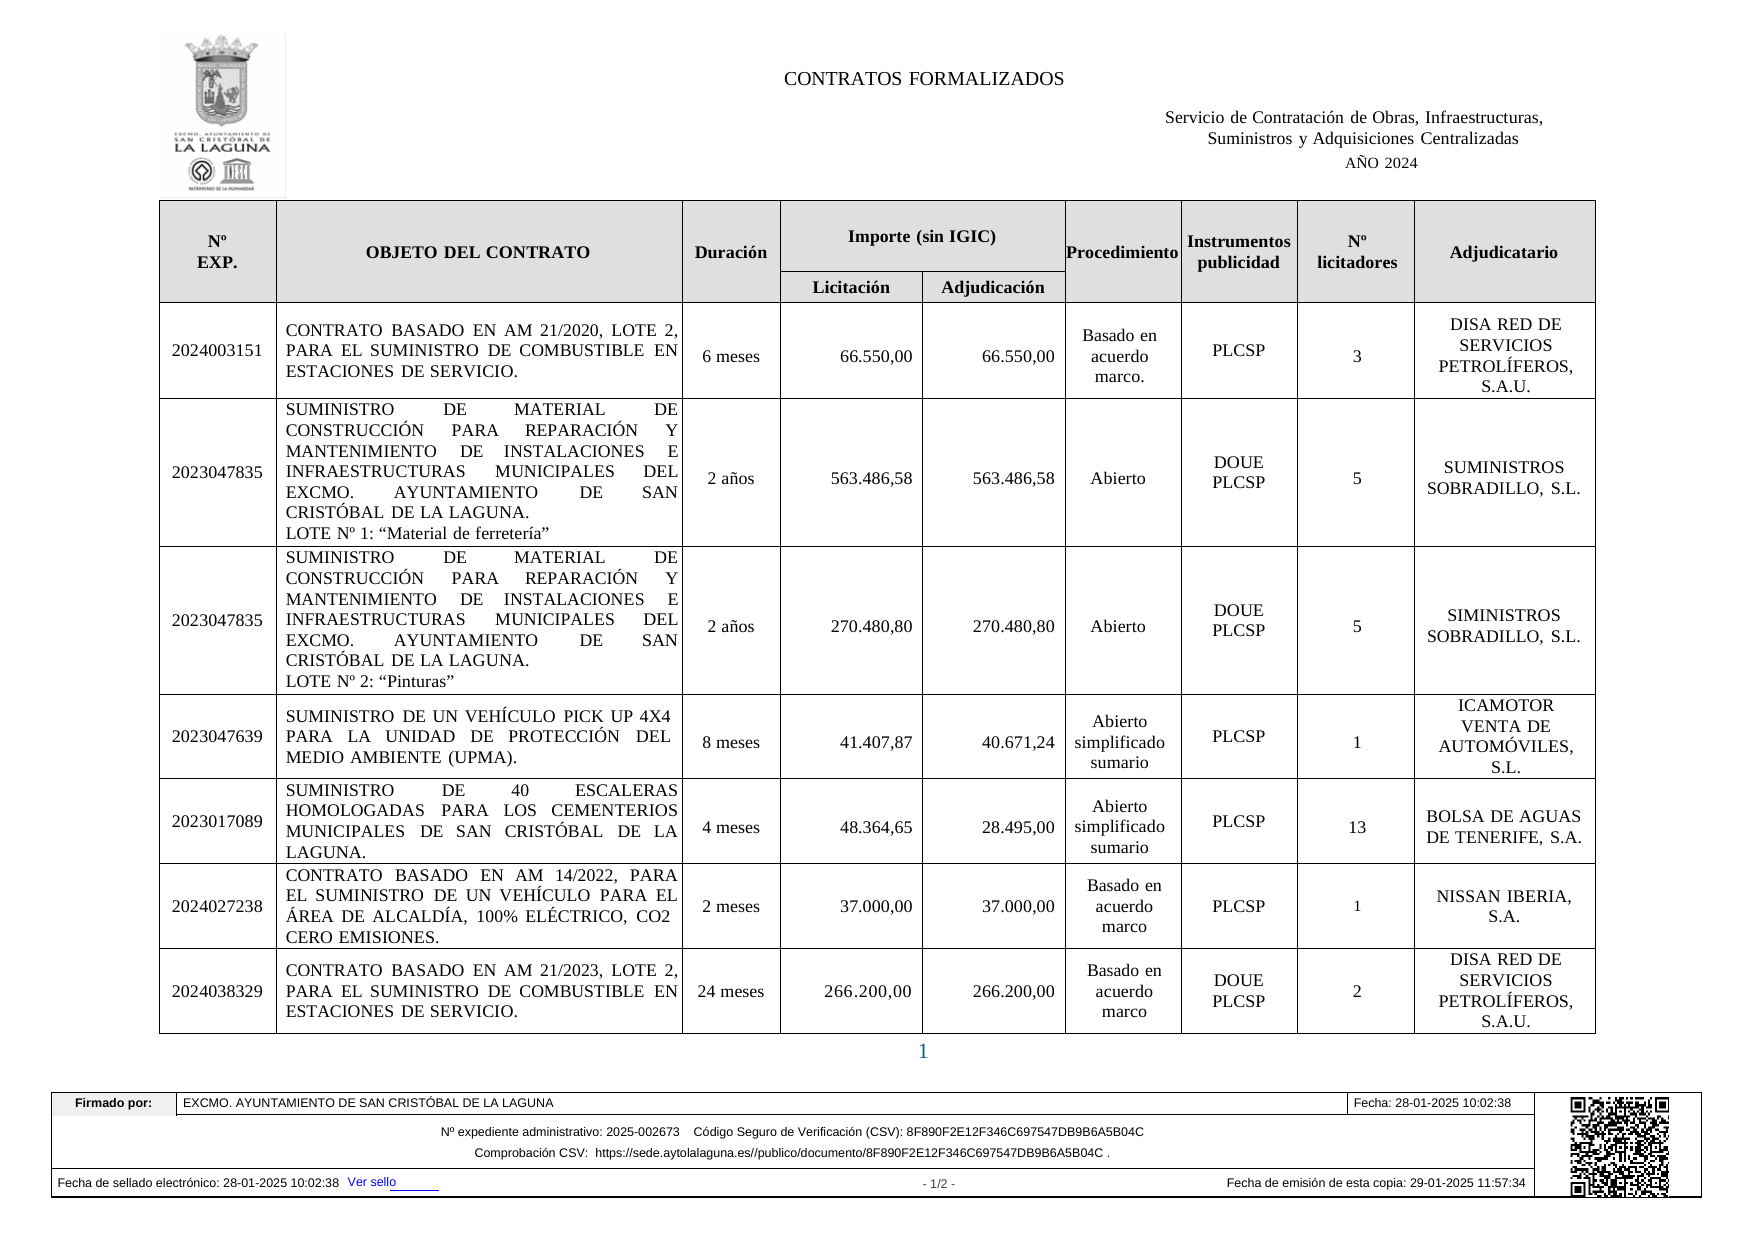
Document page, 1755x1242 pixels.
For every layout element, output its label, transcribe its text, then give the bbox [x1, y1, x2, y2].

table_cell Basado en acuerdo marco [1066, 864, 1181, 948]
table_header Importe (sin IGIC) [781, 201, 1065, 271]
table_cell 1 [1298, 695, 1414, 778]
table_cell 2023017089 [160, 779, 276, 863]
table_cell 66.550,00 [923, 303, 1065, 398]
text 1 [42, 1038, 928, 1063]
table_cell 563.486,58 [923, 399, 1065, 546]
table_header Procedimiento [1066, 201, 1181, 302]
table_cell CONTRATO BASADO EN AM 21/2020, LOTE 2, PARA EL SUMINISTRO DE COMBUSTIBLE EN ESTACIONES DE SERVICIO. [277, 303, 682, 398]
table_cell SUMINISTRO DE MATERIAL DE CONSTRUCCIÓN PARA REPARACIÓN Y MANTENIMIENTO DE INSTALACIONES E INFRAESTRUCTURAS MUNICIPALES DEL EXCMO. AYUNTAMIENTO DE SAN CRISTÓBAL DE LA LAGUNA. LOTE Nº 2: “Pinturas” [277, 547, 682, 693]
text Servicio de Contratación de Obras, Infraestructuras, Suministros y Adquisiciones Centralizadas [1165, 107, 1549, 148]
table_cell 28.495,00 [923, 779, 1065, 863]
table_cell 563.486,58 [781, 399, 922, 546]
table_cell CONTRATO BASADO EN AM 14/2022, PARA EL SUMINISTRO DE UN VEHÍCULO PARA EL ÁREA DE ALCALDÍA, 100% ELÉCTRICO, CO2 CERO EMISIONES. [277, 864, 682, 948]
table_cell Nº expediente administrativo: 2025-002673 Código Seguro de Verificación (CSV): 8F890F2E12F346C697547DB9B6A5B04C Comprobación CSV: https://sede.aytolalaguna.es//publico/documento/8F890F2E12F346C697547DB9B6A5B04C . [52, 1115, 1534, 1168]
table_cell 6 meses [683, 303, 780, 398]
table_cell Abierto [1066, 547, 1181, 693]
table_cell Abierto simplificado sumario [1066, 779, 1181, 863]
table_cell DOUE PLCSP [1182, 399, 1297, 546]
table_cell 2024003151 [160, 303, 276, 398]
table_cell 8 meses [683, 695, 780, 778]
table_cell 37.000,00 [781, 864, 922, 948]
table_cell 66.550,00 [781, 303, 922, 398]
table_cell ICAMOTOR VENTA DE AUTOMÓVILES, S.L. [1415, 695, 1595, 778]
table_cell SUMINISTRO DE UN VEHÍCULO PICK UP 4X4 PARA LA UNIDAD DE PROTECCIÓN DEL MEDIO AMBIENTE (UPMA). [277, 695, 682, 778]
table_cell 2023047639 [160, 695, 276, 778]
table_cell PLCSP [1182, 779, 1297, 863]
table_cell 24 meses [683, 949, 780, 1033]
table_cell 48.364,65 [781, 779, 922, 863]
table_cell Abierto [1066, 399, 1181, 546]
table_cell 2 años [683, 547, 780, 693]
table_cell PLCSP [1182, 695, 1297, 778]
table_cell PLCSP [1182, 864, 1297, 948]
table_cell DOUE PLCSP [1182, 949, 1297, 1033]
table_header Nº licitadores [1298, 201, 1414, 302]
table_cell Fecha de sellado electrónico: 28-01-2025 10:02:38 Ver sello - 1/2 - Fecha de emisión de esta copia: 29-01-2025 11:57:34 [52, 1169, 1534, 1196]
table_cell 2 meses [683, 864, 780, 948]
table_header Firmado por: [52, 1093, 176, 1114]
table_cell 41.407,87 [781, 695, 922, 778]
table_cell Abierto simplificado sumario [1066, 695, 1181, 778]
table_cell CONTRATO BASADO EN AM 21/2023, LOTE 2, PARA EL SUMINISTRO DE COMBUSTIBLE EN ESTACIONES DE SERVICIO. [277, 949, 682, 1033]
table_header Instrumentos publicidad [1182, 201, 1297, 302]
table_cell Adjudicación [923, 272, 1065, 302]
table_cell SUMINISTRO DE 40 ESCALERAS HOMOLOGADAS PARA LOS CEMENTERIOS MUNICIPALES DE SAN CRISTÓBAL DE LA LAGUNA. [277, 779, 682, 863]
table_cell 13 [1298, 779, 1414, 863]
table_cell 2023047835 [160, 399, 276, 546]
table_cell 40.671,24 [923, 695, 1065, 778]
table_cell Licitación [781, 272, 922, 302]
table_cell 2023047835 [160, 547, 276, 693]
table_cell 2 años [683, 399, 780, 546]
table_cell 37.000,00 [923, 864, 1065, 948]
table_cell 3 [1298, 303, 1414, 398]
table_cell BOLSA DE AGUAS DE TENERIFE, S.A. [1415, 779, 1595, 863]
table_cell 2024038329 [160, 949, 276, 1033]
table_cell 5 [1298, 547, 1414, 693]
table_cell 266.200,00 [923, 949, 1065, 1033]
table_cell 270.480,80 [923, 547, 1065, 693]
table_cell SIMINISTROS SOBRADILLO, S.L. [1415, 547, 1595, 693]
table_cell DISA RED DE SERVICIOS PETROLÍFEROS, S.A.U. [1415, 949, 1595, 1033]
table_header [1535, 1093, 1701, 1196]
table_header EXCMO. AYUNTAMIENTO DE SAN CRISTÓBAL DE LA LAGUNA [177, 1093, 1347, 1114]
text AÑO 2024 [1345, 154, 1717, 172]
table_cell 266.200,00 [781, 949, 922, 1033]
table_cell 2024027238 [160, 864, 276, 948]
table_header Nº EXP. [160, 201, 276, 302]
text [42, 67, 159, 90]
table_cell DISA RED DE SERVICIOS PETROLÍFEROS, S.A.U. [1415, 303, 1595, 398]
table_cell Basado en acuerdo marco [1066, 949, 1181, 1033]
table_cell 2 [1298, 949, 1414, 1033]
table_cell 4 meses [683, 779, 780, 863]
table_cell NISSAN IBERIA, S.A. [1415, 864, 1595, 948]
table_cell SUMINISTROS SOBRADILLO, S.L. [1415, 399, 1595, 546]
table_header Adjudicatario [1415, 201, 1595, 302]
table_cell PLCSP [1182, 303, 1297, 398]
table_header Fecha: 28-01-2025 10:02:38 [1348, 1093, 1534, 1114]
table_cell 270.480,80 [781, 547, 922, 693]
table_cell 1 [1298, 864, 1414, 948]
text CONTRATOS FORMALIZADOS [286, 67, 1064, 90]
table_cell DOUE PLCSP [1182, 547, 1297, 693]
table_cell 5 [1298, 399, 1414, 546]
table_header Duración [683, 201, 780, 302]
table_header OBJETO DEL CONTRATO [277, 201, 682, 302]
table_cell SUMINISTRO DE MATERIAL DE CONSTRUCCIÓN PARA REPARACIÓN Y MANTENIMIENTO DE INSTALACIONES E INFRAESTRUCTURAS MUNICIPALES DEL EXCMO. AYUNTAMIENTO DE SAN CRISTÓBAL DE LA LAGUNA. LOTE Nº 1: “Material de ferretería” [277, 399, 682, 546]
table_cell Basado en acuerdo marco. [1066, 303, 1181, 398]
